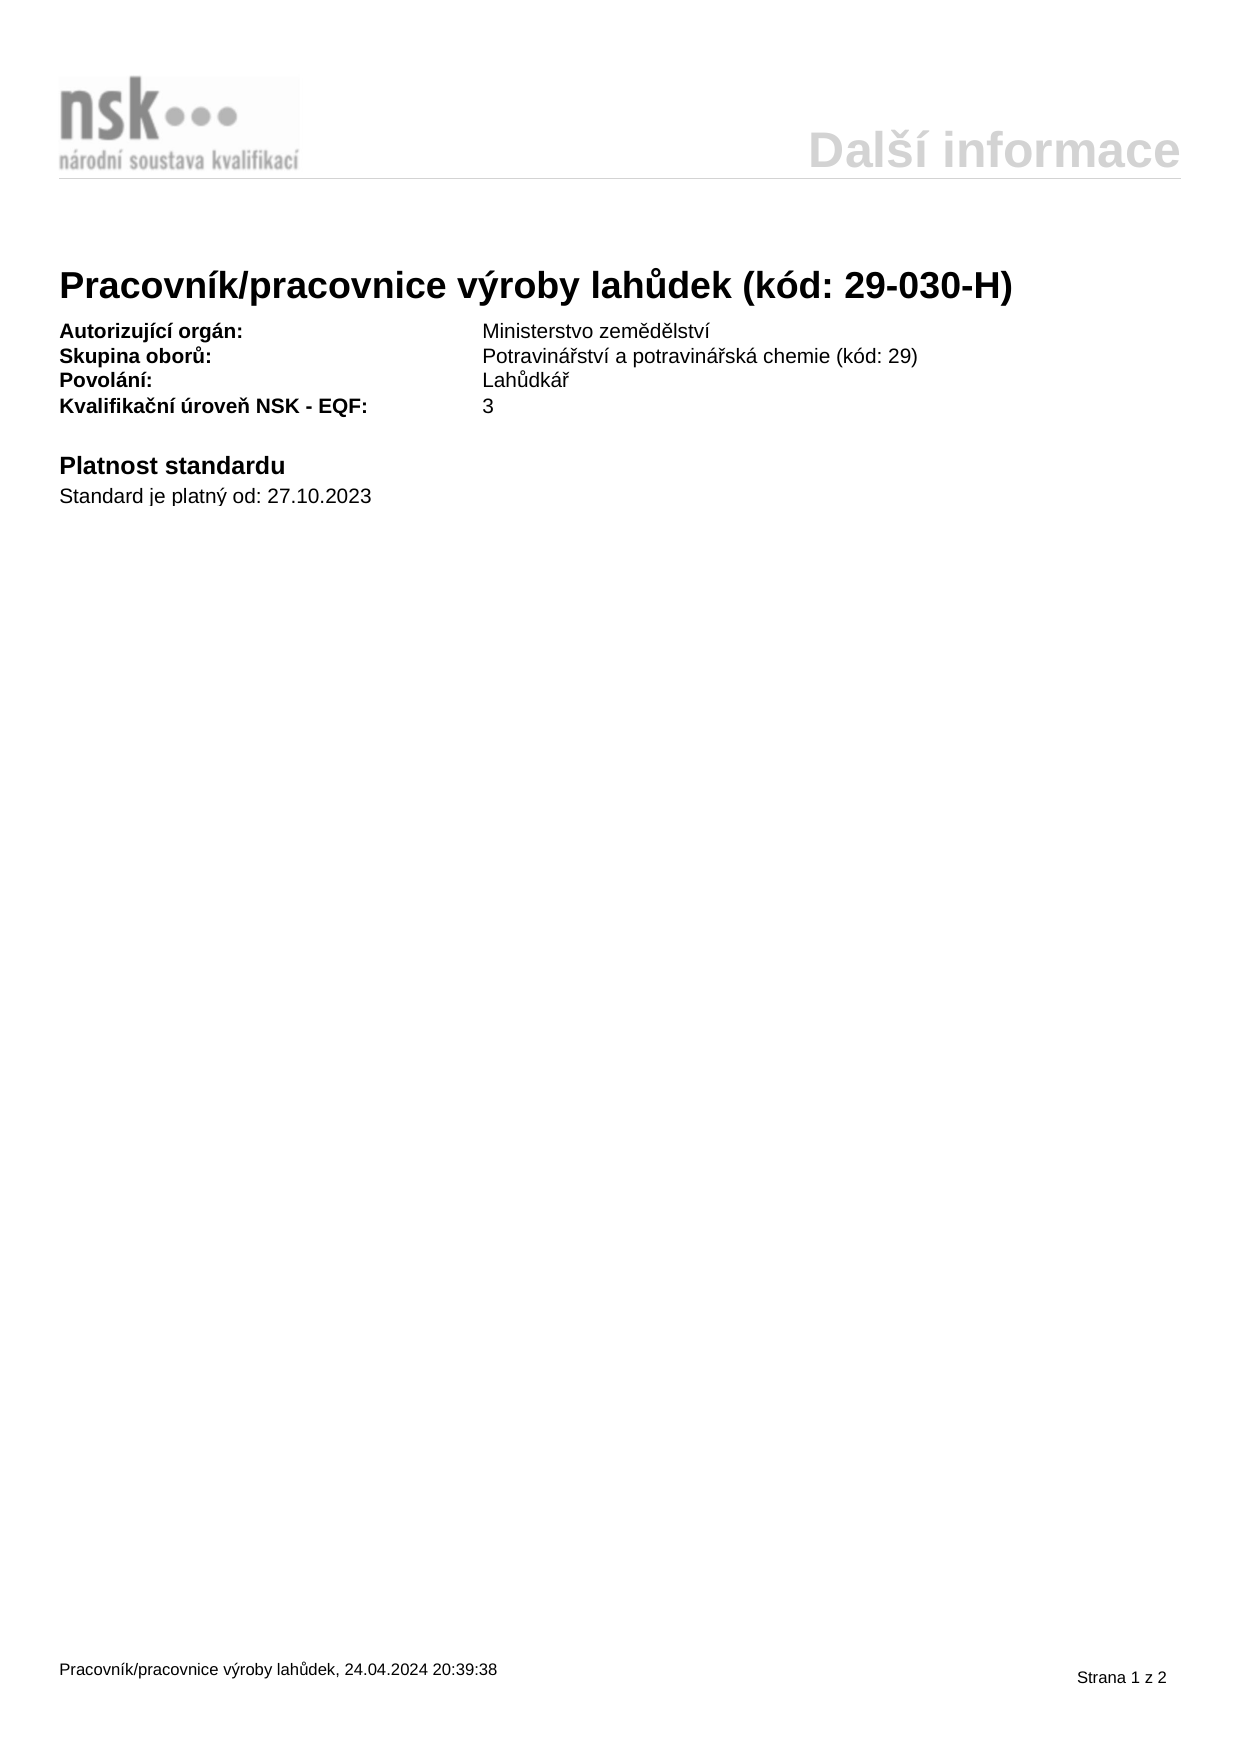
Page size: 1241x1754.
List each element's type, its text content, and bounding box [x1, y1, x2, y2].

table_cell [482, 196, 619, 224]
table_cell [1167, 418, 1181, 447]
table_cell Strana 1 z 2 [861, 1660, 1167, 1696]
table_cell [627, 418, 861, 447]
table_cell Potravinářství a potravinářská chemie (kód: 29) [482, 344, 1181, 368]
table_cell [861, 1384, 1167, 1659]
table_cell [482, 806, 619, 1106]
table_cell [482, 506, 619, 806]
table_cell [482, 418, 619, 447]
table_cell [861, 806, 1167, 1106]
table_cell [619, 506, 627, 806]
table_cell [1167, 1384, 1181, 1659]
table_cell [619, 418, 627, 447]
table_cell [59, 179, 1181, 196]
table_cell Autorizující orgán: [59, 319, 482, 343]
table_cell [119, 1106, 482, 1383]
table_cell [619, 1384, 627, 1659]
table_cell [619, 806, 627, 1106]
table_cell [619, 172, 627, 178]
table_cell [482, 307, 619, 319]
table_cell [119, 1384, 482, 1659]
table_cell [59, 806, 119, 1106]
table_header [620, 59, 627, 172]
table_cell [627, 1106, 861, 1383]
table_cell [59, 418, 119, 447]
table_cell [482, 1106, 619, 1383]
table_cell Standard je platný od: 27.10.2023 [59, 484, 1181, 506]
table_cell [627, 196, 861, 224]
table_cell [59, 506, 119, 806]
table_cell [119, 196, 482, 224]
table_cell [119, 806, 482, 1106]
table_cell [619, 196, 627, 224]
table_cell Ministerstvo zemědělství [482, 319, 1181, 344]
table_cell [119, 307, 482, 319]
table_cell Povolání: [59, 368, 482, 392]
table_cell Lahůdkář [482, 368, 1181, 393]
table_cell [627, 1384, 861, 1659]
table_cell Pracovník/pracovnice výroby lahůdek, 24.04.2024 20:39:38 [59, 1660, 861, 1696]
table_cell [627, 506, 861, 806]
table_cell [1167, 196, 1181, 224]
table_cell [627, 806, 861, 1106]
table_header Další informace [627, 59, 1181, 178]
table_cell [1167, 1660, 1181, 1696]
table_cell [482, 172, 619, 178]
table_cell 3 [482, 394, 1181, 417]
table_cell [482, 1384, 619, 1659]
table_cell [861, 307, 1167, 319]
table_cell Kvalifikační úroveň NSK - EQF: [59, 394, 482, 417]
table_cell [59, 196, 119, 224]
table_cell Skupina oborů: [59, 344, 482, 368]
table_cell [119, 506, 482, 806]
table_cell [861, 506, 1167, 806]
table_cell [861, 418, 1167, 447]
table_cell [119, 418, 482, 447]
table_cell [861, 196, 1167, 224]
table_cell [59, 1384, 119, 1659]
picture [58, 59, 620, 172]
table_cell [619, 1106, 627, 1383]
table_cell [1167, 1106, 1181, 1383]
table_cell [861, 1106, 1167, 1383]
table_cell [619, 307, 627, 319]
table_cell [1167, 307, 1181, 319]
table_cell [627, 307, 861, 319]
table_cell [59, 307, 119, 319]
table_cell [1167, 506, 1181, 806]
table_cell Platnost standardu [59, 448, 1181, 483]
table_cell [119, 172, 482, 178]
table_cell [59, 1106, 119, 1383]
table_cell [1167, 806, 1181, 1106]
table_cell [59, 172, 119, 178]
table_cell Pracovník/pracovnice výroby lahůdek (kód: 29-030-H) [59, 224, 1181, 307]
